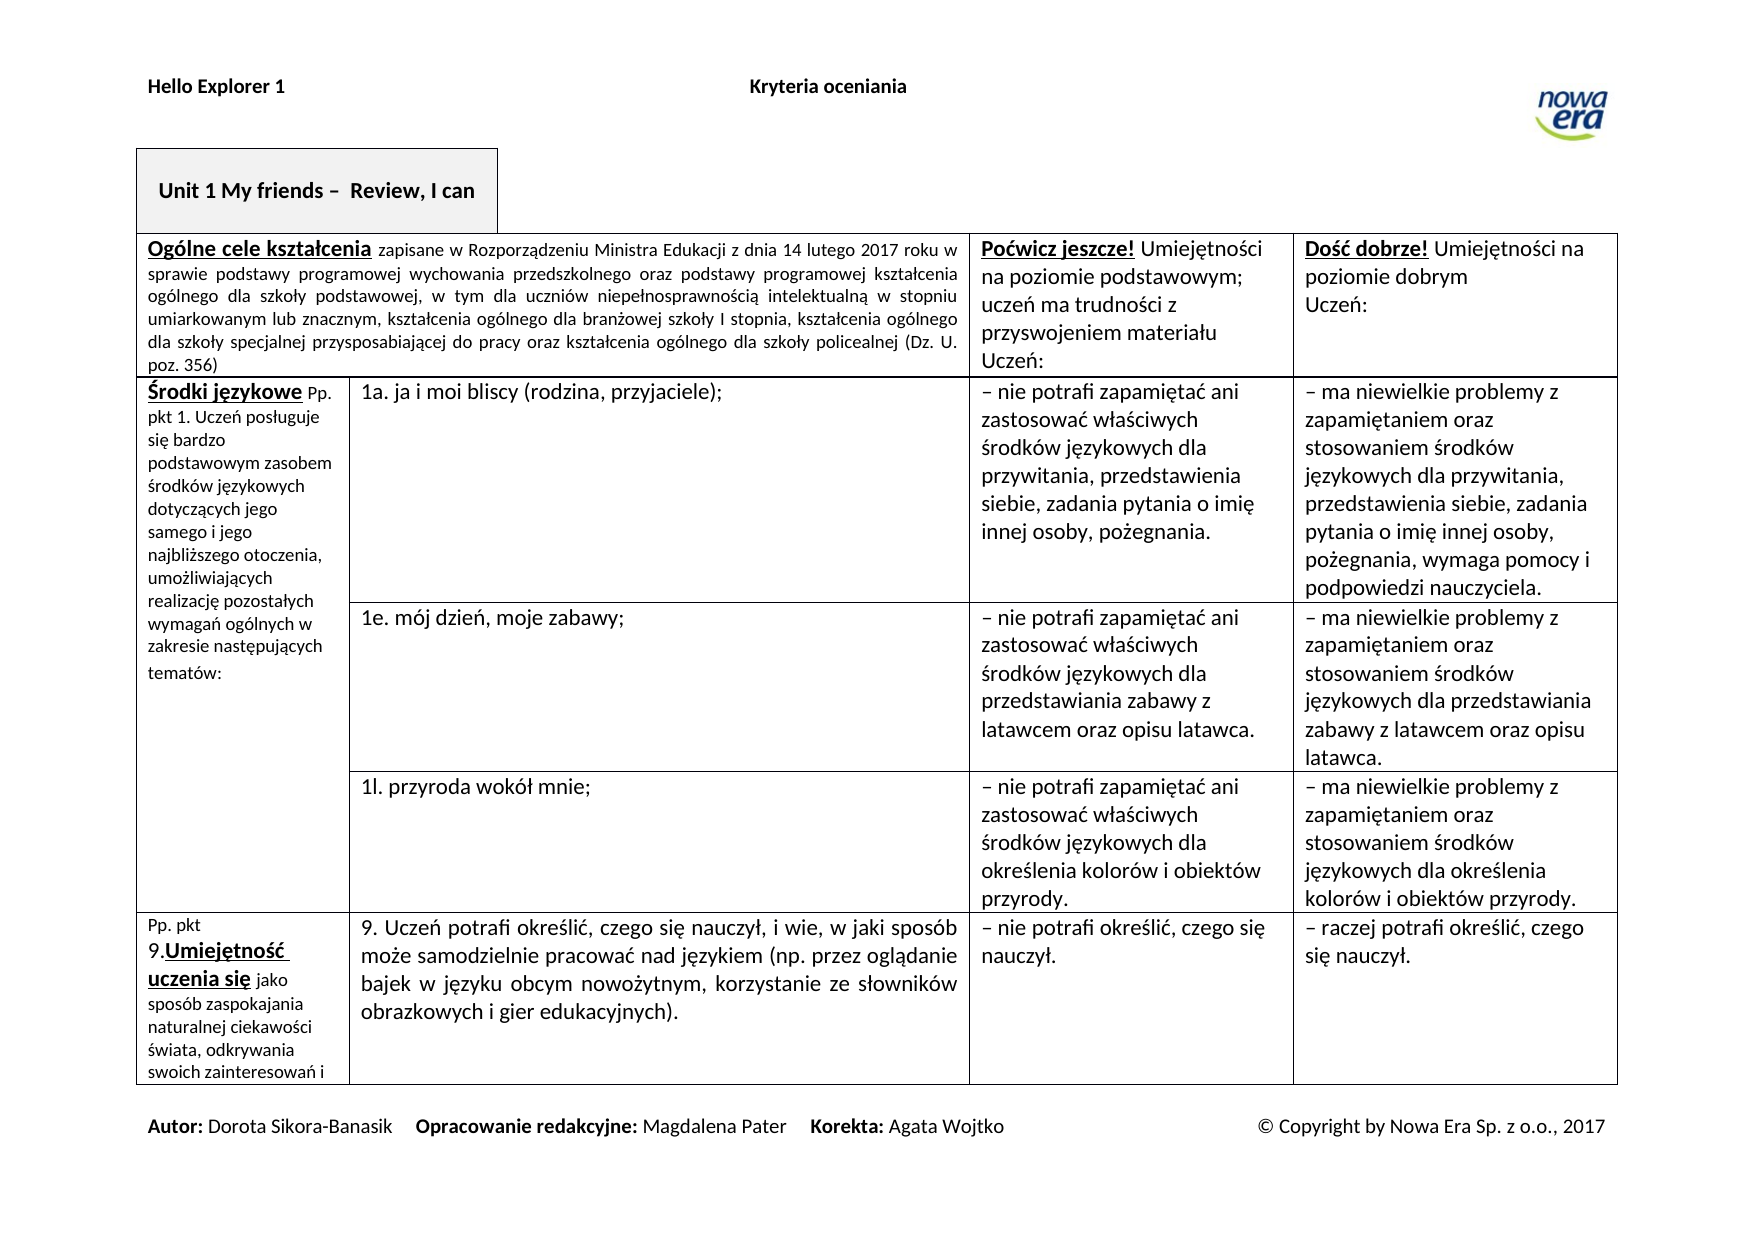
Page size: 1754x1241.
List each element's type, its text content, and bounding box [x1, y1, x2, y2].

table_cell 1l. przyroda wokół mnie; [350, 772, 969, 912]
table_cell – ma niewielkie problemy z zapamiętaniem oraz stosowaniem środków językowych dla przedstawiania zabawy z latawcem oraz opisu latawca. [1294, 603, 1617, 771]
table_cell 1a. ja i moi bliscy (rodzina, przyjaciele); [350, 378, 969, 602]
table_cell – ma niewielkie problemy z zapamiętaniem oraz stosowaniem środków językowych dla określenia kolorów i obiektów przyrody. [1294, 772, 1617, 912]
picture [1526, 83, 1621, 148]
table_cell – ma niewielkie problemy z zapamiętaniem oraz stosowaniem środków językowych dla przywitania, przedstawienia siebie, zadania pytania o imię innej osoby, pożegnania, wymaga pomocy i podpowiedzi nauczyciela. [1294, 378, 1617, 602]
table_cell – nie potrafi określić, czego się nauczył. [970, 913, 1293, 1083]
table_cell – raczej potrafi określić, czego się nauczył. [1294, 913, 1617, 1083]
table_cell 9. Uczeń potrafi określić, czego się nauczył, i wie, w jaki sposób może samodzielnie pracować nad językiem (np. przez oglądanie bajek w języku obcym nowożytnym, korzystanie ze słowników obrazkowych i gier edukacyjnych). [350, 913, 969, 1083]
table_cell – nie potrafi zapamiętać ani zastosować właściwych środków językowych dla przedstawiania zabawy z latawcem oraz opisu latawca. [970, 603, 1293, 771]
table_cell – nie potrafi zapamiętać ani zastosować właściwych środków językowych dla przywitania, przedstawienia siebie, zadania pytania o imię innej osoby, pożegnania. [970, 378, 1293, 602]
table_cell Ogólne cele kształcenia zapisane w Rozporządzeniu Ministra Edukacji z dnia 14 lutego 2017 roku w sprawie podstawy programowej wychowania przedszkolnego oraz podstawy programowej kształcenia ogólnego dla szkoły podstawowej, w tym dla uczniów niepełnosprawnością intelektualną w stopniu umiarkowanym lub znacznym, kształcenia ogólnego dla branżowej szkoły I stopnia, kształcenia ogólnego dla szkoły specjalnej przysposabiającej do pracy oraz kształcenia ogólnego dla szkoły policealnej (Dz. U. poz. 356) [137, 234, 969, 376]
table_header Unit 1 My friends – Review, I can [137, 149, 497, 233]
table_cell – nie potrafi zapamiętać ani zastosować właściwych środków językowych dla określenia kolorów i obiektów przyrody. [970, 772, 1293, 912]
table_cell Środki językowe Pp. pkt 1. Uczeń posługuje się bardzo podstawowym zasobem środków językowych dotyczących jego samego i jego najbliższego otoczenia, umożliwiających realizację pozostałych wymagań ogólnych w zakresie następujących tematów: [137, 378, 349, 912]
table_cell Pp. pkt 9.Umiejętność uczenia się jako sposób zaspokajania naturalnej ciekawości świata, odkrywania swoich zainteresowań i [137, 913, 349, 1083]
table_cell 1e. mój dzień, moje zabawy; [350, 603, 969, 771]
table_cell Dość dobrze! Umiejętności na poziomie dobrym Uczeń: [1294, 234, 1617, 376]
table_cell Poćwicz jeszcze! Umiejętności na poziomie podstawowym; uczeń ma trudności z przyswojeniem materiału Uczeń: [970, 234, 1293, 376]
